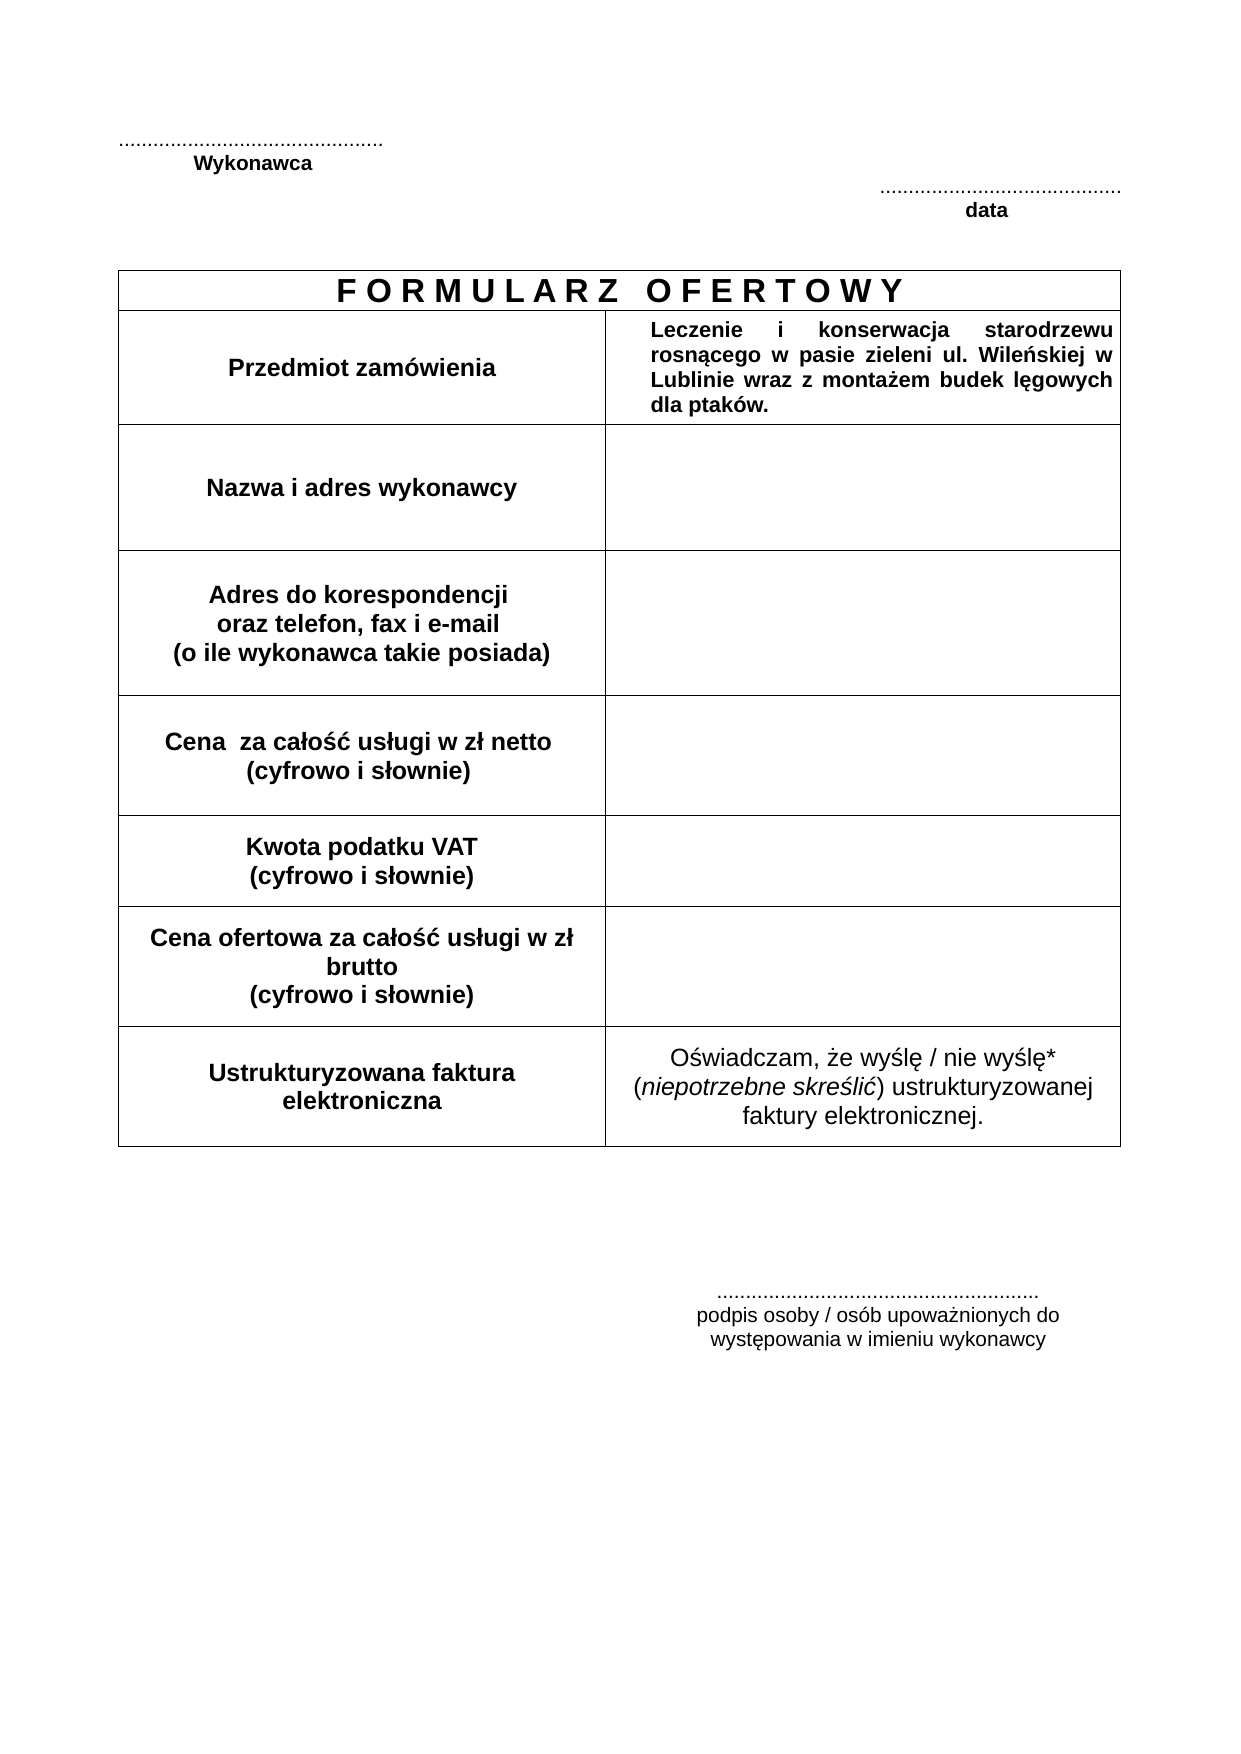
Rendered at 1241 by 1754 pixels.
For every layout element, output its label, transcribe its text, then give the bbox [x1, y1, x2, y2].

text .............................................. [118, 126, 1122, 150]
table_cell [606, 907, 1120, 1026]
table_cell Cena ofertowa za całość usługi w zł brutto (cyfrowo i słownie) [119, 907, 605, 1026]
table_cell Nazwa i adres wykonawcy [119, 425, 605, 550]
table_cell Oświadczam, że wyślę / nie wyślę* (niepotrzebne skreślić) ustrukturyzowanej faktury elektronicznej. [606, 1027, 1120, 1146]
table_cell Leczenie i konserwacja starodrzewu rosnącego w pasie zieleni ul. Wileńskiej w Lublinie wraz z montażem budek lęgowych dla ptaków. [606, 311, 1120, 423]
text Wykonawca [118, 150, 1122, 174]
table_cell [606, 696, 1120, 815]
table_cell Ustrukturyzowana faktura elektroniczna [119, 1027, 605, 1146]
text podpis osoby / osób upoważnionych do [561, 1303, 1122, 1327]
text występowania w imieniu wykonawcy [561, 1327, 1122, 1351]
table_cell [606, 551, 1120, 695]
table_header F O R M U L A R Z O F E R T O W Y [119, 271, 1120, 310]
table_cell Kwota podatku VAT (cyfrowo i słownie) [119, 816, 605, 906]
table_cell [606, 425, 1120, 550]
table_cell [606, 816, 1120, 906]
table_cell Cena za całość usługi w zł netto (cyfrowo i słownie) [119, 696, 605, 815]
table_cell Przedmiot zamówienia [119, 311, 605, 423]
text .......................................... [118, 174, 1122, 198]
text ........................................................ [561, 1279, 1122, 1303]
text data [118, 198, 1122, 222]
table_cell Adres do korespondencji oraz telefon, fax i e-mail (o ile wykonawca takie posiada) [119, 551, 605, 695]
